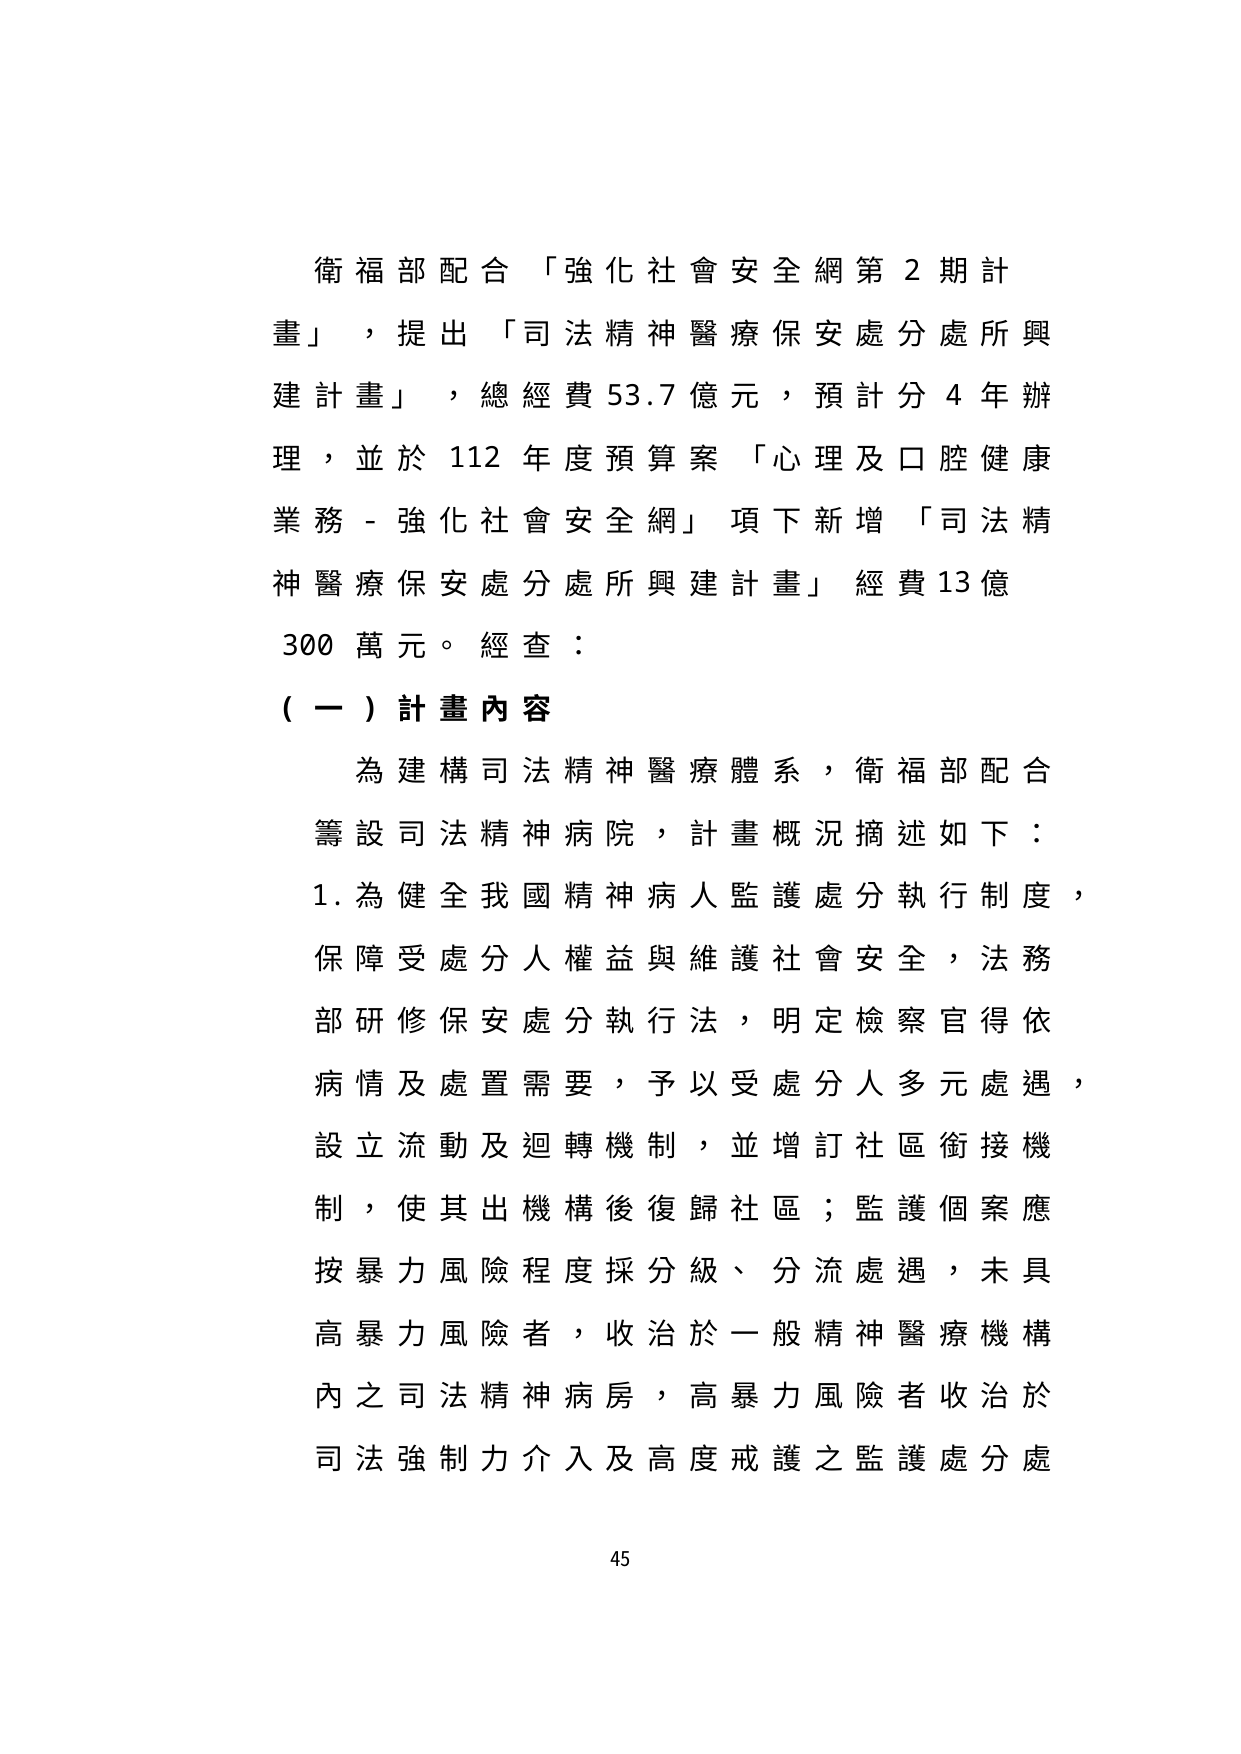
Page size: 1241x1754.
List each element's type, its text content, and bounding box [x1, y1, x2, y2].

text 1.為健全我國精神病人監護處分執行制度，保障受處分人權益與維護社會安全，法務部研修保安處分執行法，明定檢察官得依病情及處置需要，予以受處分人多元處遇，設立流動及迴轉機制，並增訂社區銜接機制，使其出機構後復歸社區；監護個案應按暴力風險程度採分級、分流處遇，未具高暴力風險者，收治於一般精神醫療機構內之司法精神病房，高暴力風險者收治於司法強制力介入及高度戒護之監護處分處所。 [271, 852, 1058, 1477]
text (一)計畫內容 [242, 665, 1058, 727]
text 衛福部配合「強化社會安全網第2期計畫」，提出「司法精神醫療保安處分處所興建計畫」，總經費53.7億元，預計分4年辦理，並於112年度預算案「心理及口腔健康業務-強化社會安全網」項下新增「司法精神醫療保安處分處所興建計畫」經費13億300萬元。經查： [242, 227, 1058, 665]
text 為建構司法精神醫療體系，衛福部配合籌設司法精神病院，計畫概況摘述如下： [271, 727, 1058, 852]
